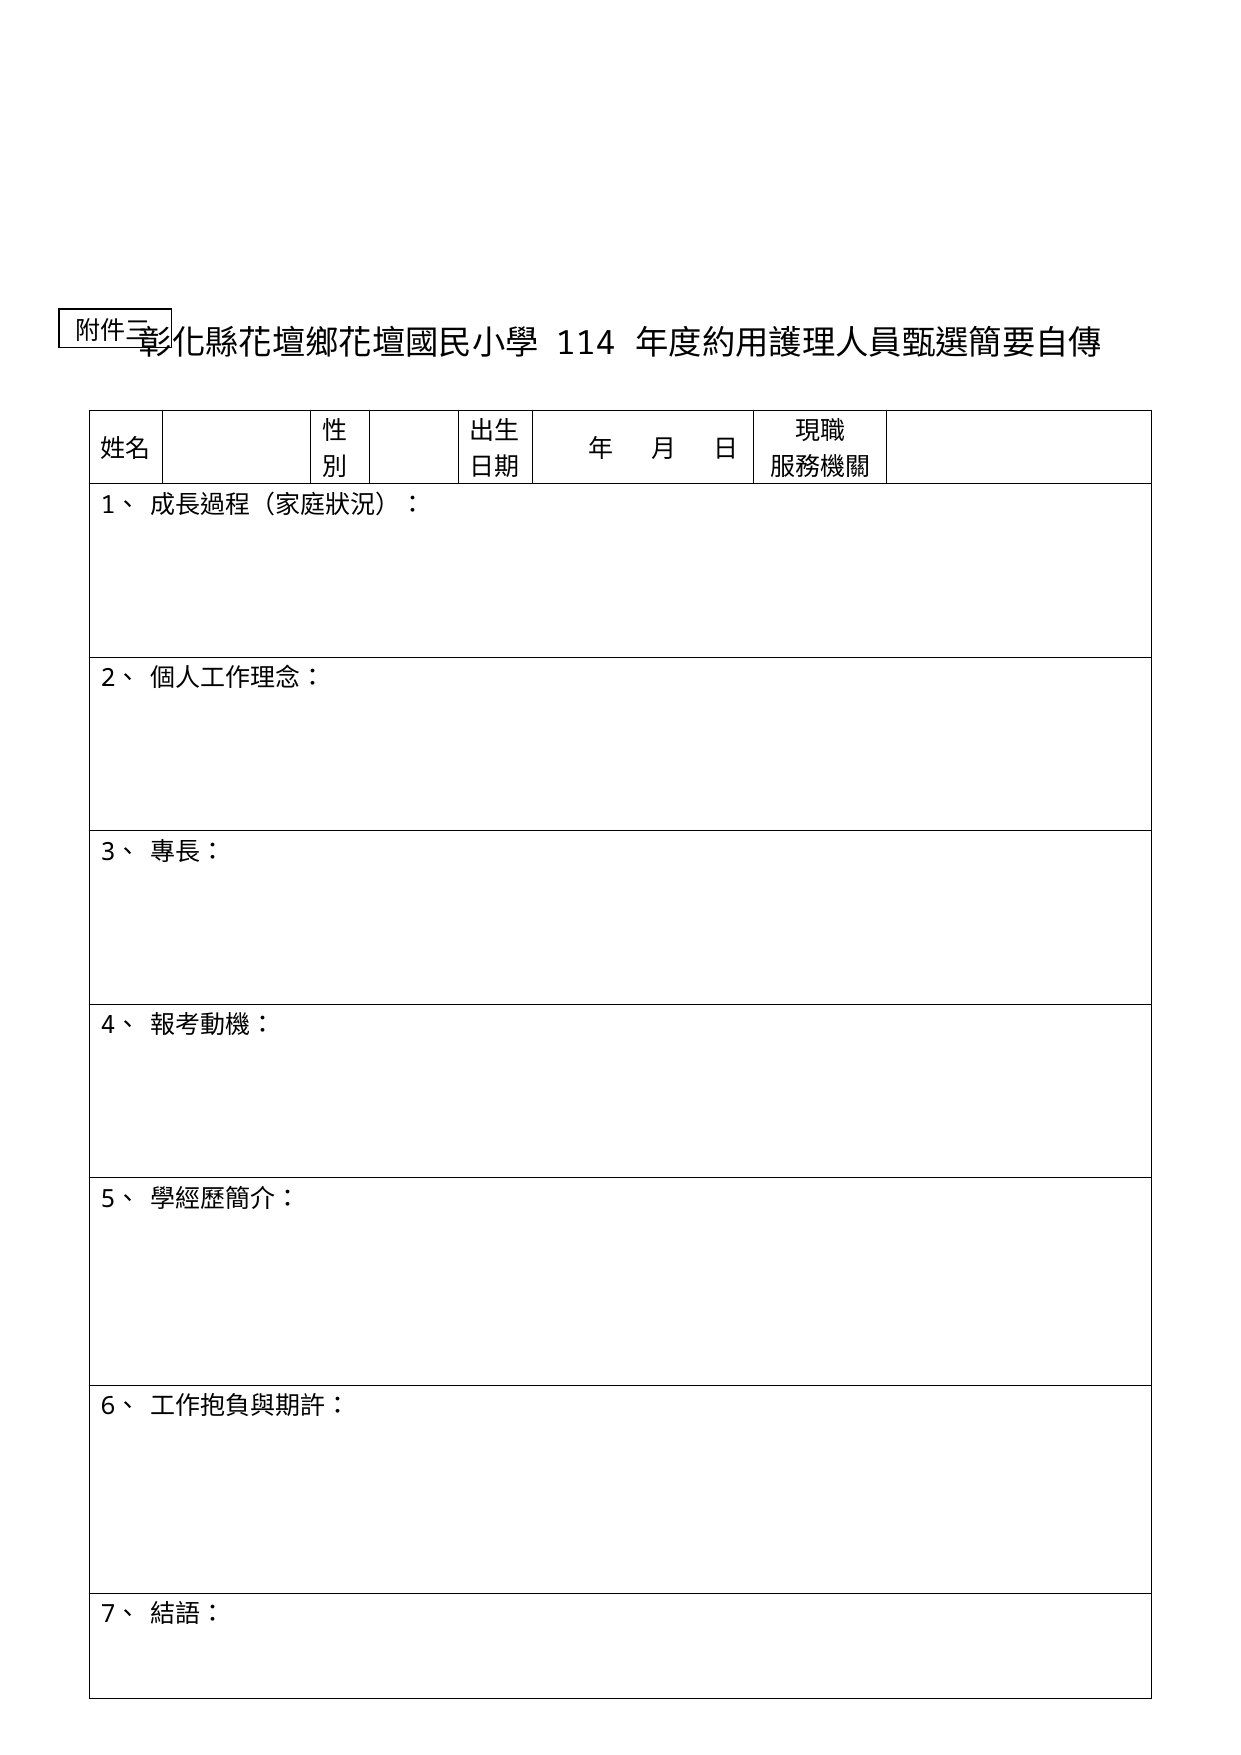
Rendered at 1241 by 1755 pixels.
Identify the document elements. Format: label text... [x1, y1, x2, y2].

table_header 出生日期 [459, 411, 532, 483]
table_header [370, 411, 458, 483]
table_header 年 月 日 [533, 411, 753, 483]
table_header 現職 服務機關 [754, 411, 886, 483]
table_cell 工作抱負與期許： [90, 1386, 1151, 1592]
text 彰化縣花壇鄉花壇國民小學 114 年度約用護理人員甄選簡要自傳 [58, 321, 1182, 363]
table_header [887, 411, 1151, 483]
table_header [163, 411, 310, 483]
table_cell 結語： [90, 1594, 1151, 1698]
table_header 性 別 [311, 411, 369, 483]
table_cell 報考動機： [90, 1005, 1151, 1177]
table_cell 學經歷簡介： [90, 1178, 1151, 1385]
table_cell 專長： [90, 831, 1151, 1004]
table_cell 個人工作理念： [90, 658, 1151, 830]
text 附件三 [75, 310, 171, 316]
table_header 姓名 [90, 411, 162, 483]
table_cell 成長過程（家庭狀況）： [90, 484, 1151, 657]
